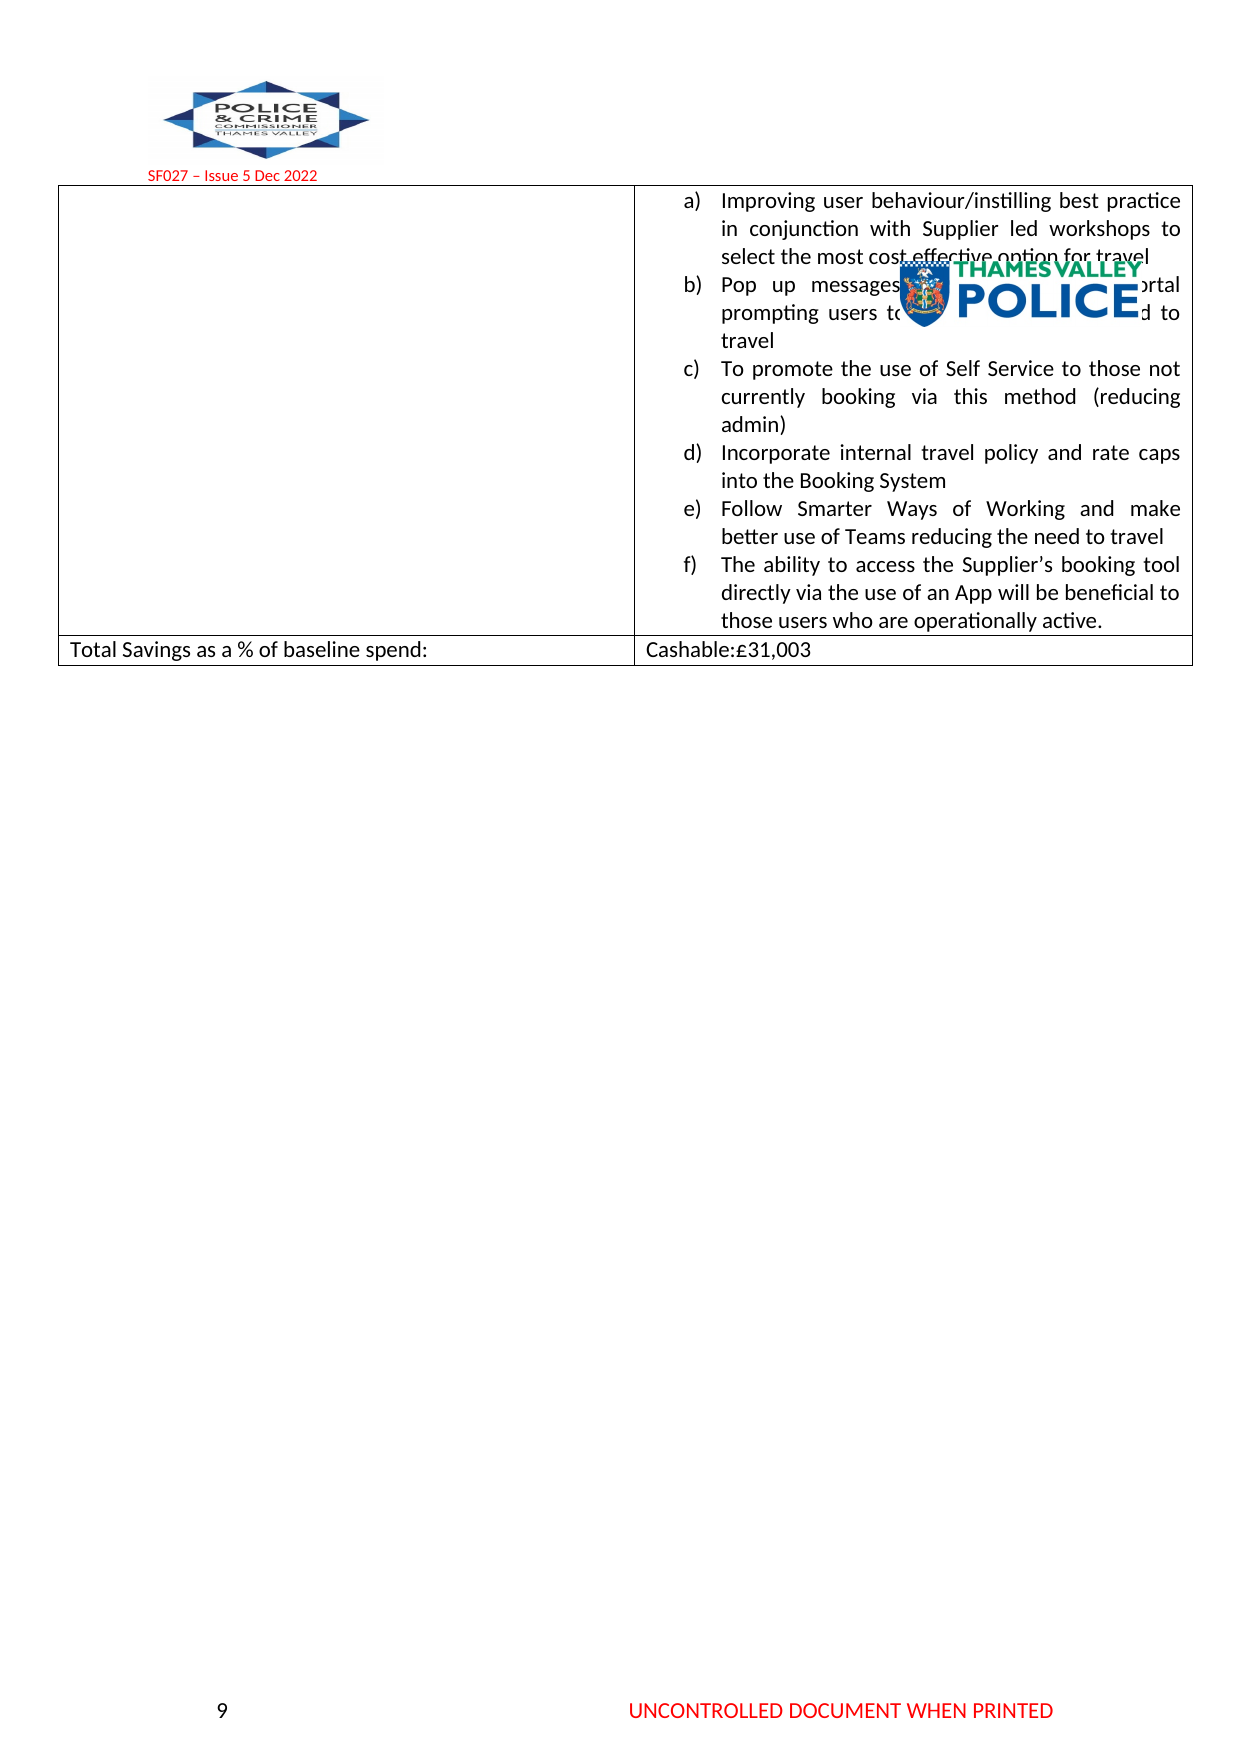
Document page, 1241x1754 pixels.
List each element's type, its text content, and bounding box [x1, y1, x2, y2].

table_cell [59, 186, 634, 634]
table_cell Total Savings as a % of baseline spend: [59, 636, 634, 665]
table_cell The aim of the new contract will be to work with a new Supplier to reduce spend and promote efficiencies and best practice. This can be achieved by: Improving user behaviour/instilling best practice in conjunction with Supplier led workshops to select the most cost effective option for travel Pop up messages within the booking portal prompting users to think if they really need to travel To promote the use of Self Service to those not currently booking via this method (reducing admin) Incorporate internal travel policy and rate caps into the Booking System Follow Smarter Ways of Working and make better use of Teams reducing the need to travel The ability to access the Supplier’s booking tool directly via the use of an App will be beneficial to those users who are operationally active. [635, 186, 1192, 634]
table_cell Cashable:£31,003 [635, 636, 1192, 665]
